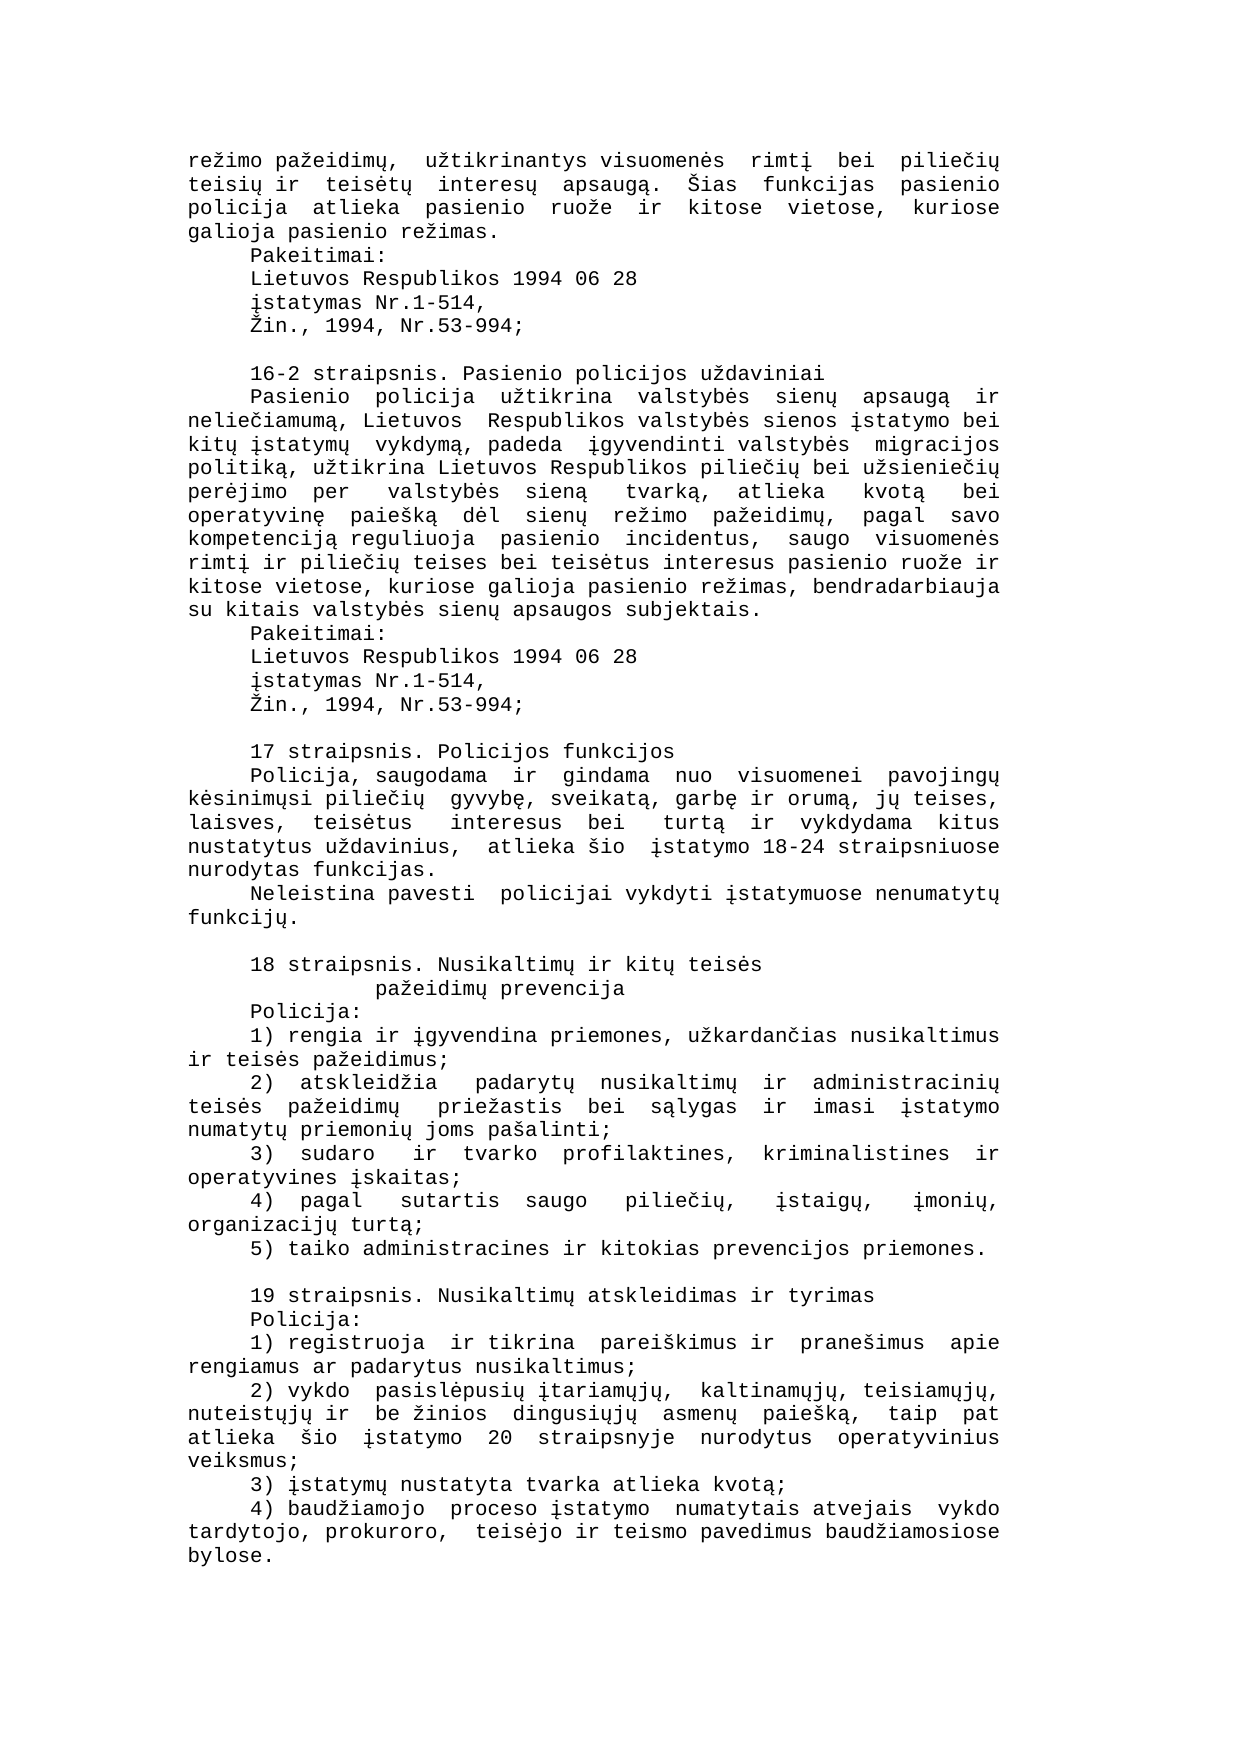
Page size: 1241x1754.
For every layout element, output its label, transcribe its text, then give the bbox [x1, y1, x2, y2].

text kitų įstatymų vykdymą, padeda įgyvendinti valstybės migracijos [187, 434, 1053, 457]
text Pakeitimai: [187, 623, 1053, 647]
text 2) atskleidžia padarytų nusikaltimų ir administracinių [187, 1072, 1053, 1096]
text kitose vietose, kuriose galioja pasienio režimas, bendradarbiauja [187, 576, 1053, 599]
text 4) baudžiamojo proceso įstatymo numatytais atvejais vykdo [187, 1498, 1053, 1521]
text pažeidimų prevencija [187, 978, 1053, 1001]
text 2) vykdo pasislėpusių įtariamųjų, kaltinamųjų, teisiamųjų, [187, 1379, 1053, 1403]
text 17 straipsnis. Policijos funkcijos [187, 741, 1053, 765]
text rimtį ir piliečių teises bei teisėtus interesus pasienio ruože ir [187, 552, 1053, 576]
text bylose. [187, 1545, 1053, 1569]
text nurodytas funkcijas. [187, 859, 1053, 883]
text su kitais valstybės sienų apsaugos subjektais. [187, 599, 1053, 623]
text kompetenciją reguliuoja pasienio incidentus, saugo visuomenės [187, 528, 1053, 552]
text laisves, teisėtus interesus bei turtą ir vykdydama kitus [187, 812, 1053, 836]
text politiką, užtikrina Lietuvos Respublikos piliečių bei užsieniečių [187, 457, 1053, 481]
text 3) įstatymų nustatyta tvarka atlieka kvotą; [187, 1474, 1053, 1498]
text Policija: [187, 1001, 1053, 1025]
text ir teisės pažeidimus; [187, 1048, 1053, 1072]
text 1) registruoja ir tikrina pareiškimus ir pranešimus apie [187, 1332, 1053, 1356]
text Žin., 1994, Nr.53-994; [187, 694, 1053, 717]
text teisės pažeidimų priežastis bei sąlygas ir imasi įstatymo [187, 1096, 1053, 1119]
text numatytų priemonių joms pašalinti; [187, 1119, 1053, 1143]
text režimo pažeidimų, užtikrinantys visuomenės rimtį bei piliečių [187, 150, 1053, 174]
text policija atlieka pasienio ruože ir kitose vietose, kuriose [187, 197, 1053, 221]
text atlieka šio įstatymo 20 straipsnyje nurodytus operatyvinius [187, 1427, 1053, 1451]
text Lietuvos Respublikos 1994 06 28 [187, 268, 1053, 292]
text 1) rengia ir įgyvendina priemones, užkardančias nusikaltimus [187, 1025, 1053, 1048]
text rengiamus ar padarytus nusikaltimus; [187, 1356, 1053, 1379]
text Policija, saugodama ir gindama nuo visuomenei pavojingų [187, 765, 1053, 788]
text kėsinimųsi piliečių gyvybę, sveikatą, garbę ir orumą, jų teises, [187, 788, 1053, 812]
text 5) taiko administracines ir kitokias prevencijos priemones. [187, 1238, 1053, 1261]
text operatyvines įskaitas; [187, 1167, 1053, 1190]
text nustatytus uždavinius, atlieka šio įstatymo 18-24 straipsniuose [187, 836, 1053, 859]
text 4) pagal sutartis saugo piliečių, įstaigų, įmonių, [187, 1190, 1053, 1214]
text 18 straipsnis. Nusikaltimų ir kitų teisės [187, 954, 1053, 978]
text operatyvinę paiešką dėl sienų režimo pažeidimų, pagal savo [187, 505, 1053, 528]
text 3) sudaro ir tvarko profilaktines, kriminalistines ir [187, 1143, 1053, 1167]
text Pakeitimai: [187, 244, 1053, 268]
text Lietuvos Respublikos 1994 06 28 [187, 647, 1053, 670]
text Neleistina pavesti policijai vykdyti įstatymuose nenumatytų [187, 883, 1053, 907]
text 16-2 straipsnis. Pasienio policijos uždaviniai [187, 363, 1053, 386]
text neliečiamumą, Lietuvos Respublikos valstybės sienos įstatymo bei [187, 410, 1053, 434]
text tardytojo, prokuroro, teisėjo ir teismo pavedimus baudžiamosiose [187, 1521, 1053, 1545]
text funkcijų. [187, 907, 1053, 930]
text Žin., 1994, Nr.53-994; [187, 316, 1053, 339]
text teisių ir teisėtų interesų apsaugą. Šias funkcijas pasienio [187, 174, 1053, 197]
text įstatymas Nr.1-514, [187, 292, 1053, 316]
text Pasienio policija užtikrina valstybės sienų apsaugą ir [187, 386, 1053, 410]
text perėjimo per valstybės sieną tvarką, atlieka kvotą bei [187, 481, 1053, 505]
text organizacijų turtą; [187, 1214, 1053, 1238]
text 19 straipsnis. Nusikaltimų atskleidimas ir tyrimas [187, 1285, 1053, 1309]
text galioja pasienio režimas. [187, 221, 1053, 244]
text veiksmus; [187, 1451, 1053, 1474]
text Policija: [187, 1309, 1053, 1332]
text įstatymas Nr.1-514, [187, 670, 1053, 694]
text nuteistųjų ir be žinios dingusiųjų asmenų paiešką, taip pat [187, 1403, 1053, 1427]
